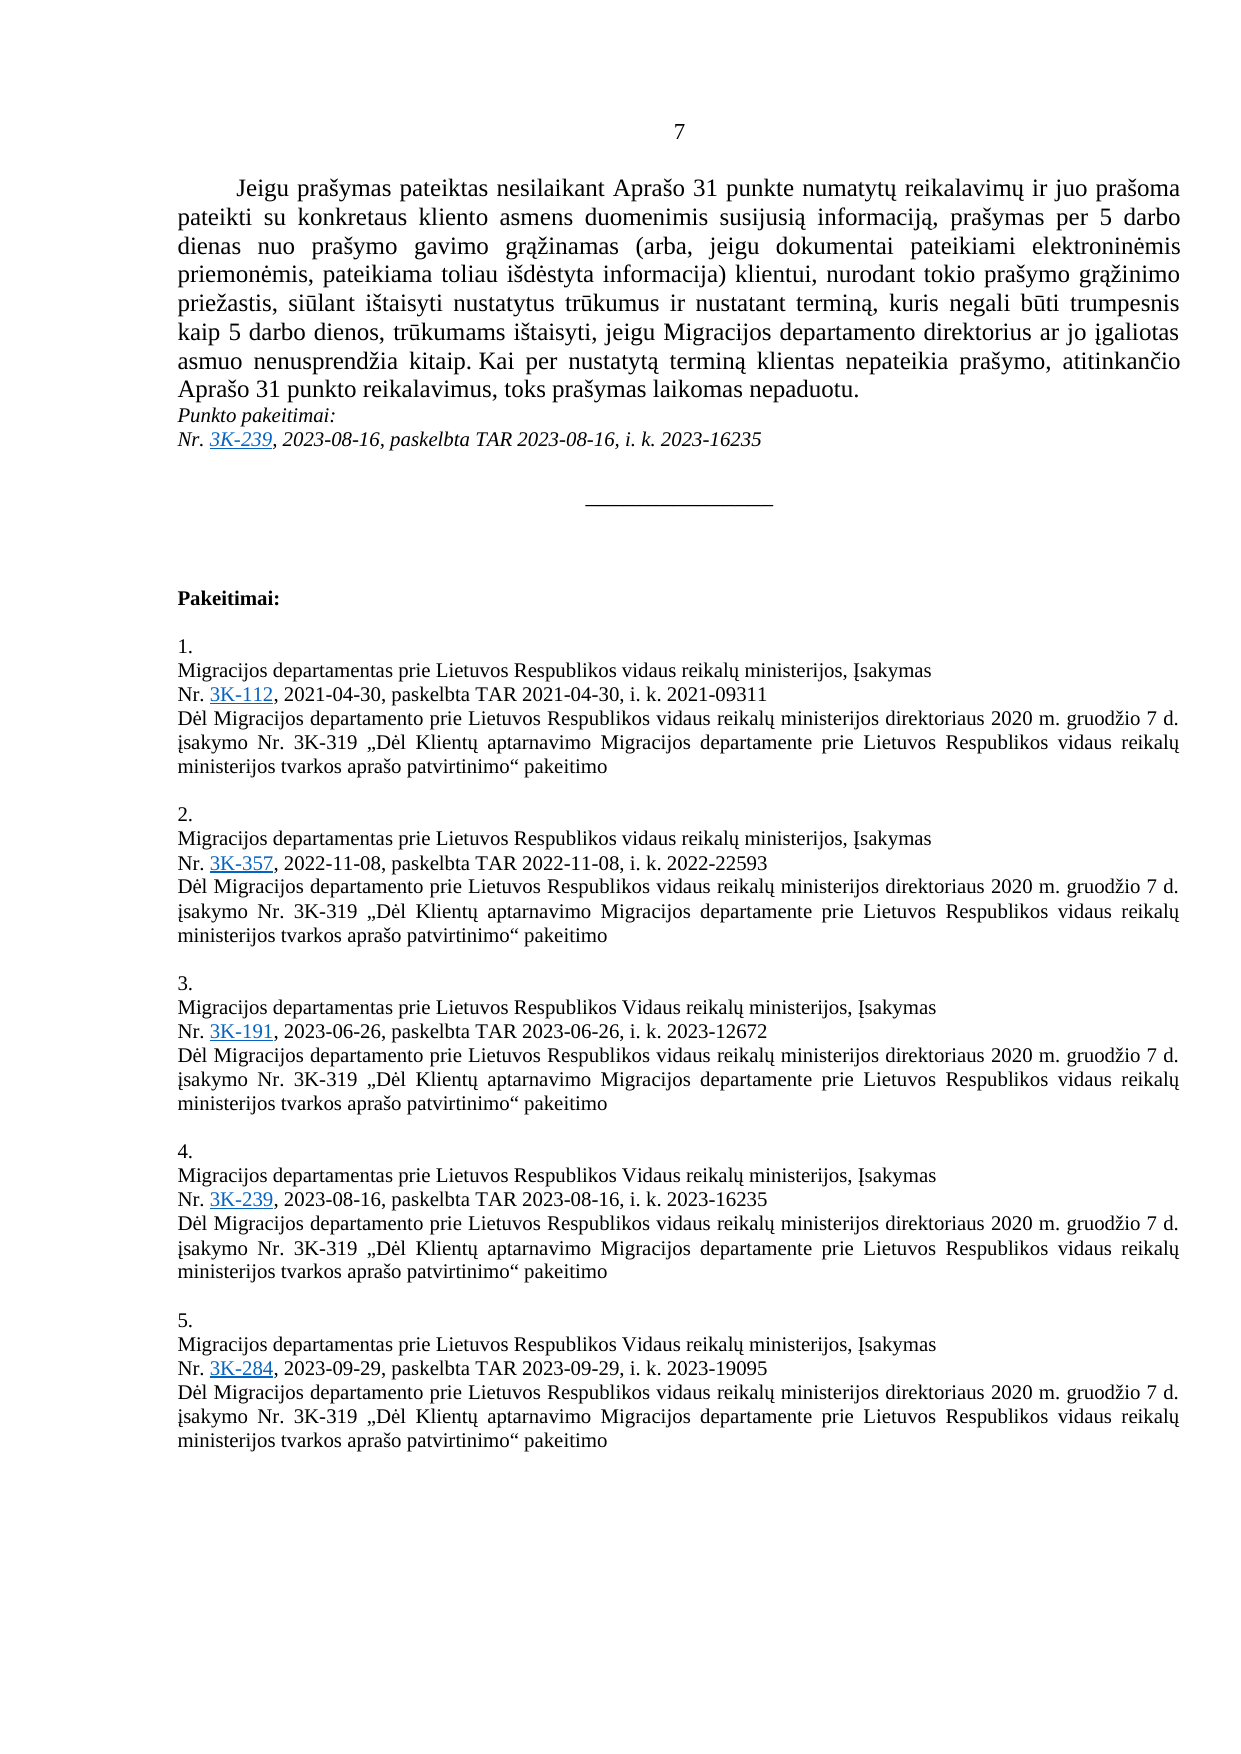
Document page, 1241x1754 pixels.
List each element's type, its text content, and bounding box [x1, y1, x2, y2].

text Migracijos departamentas prie Lietuvos Respublikos Vidaus reikalų ministerijos, Įsakymas [177, 995, 1181, 1019]
text Dėl Migracijos departamento prie Lietuvos Respublikos vidaus reikalų ministerijos direktoriaus 2020 m. gruodžio 7 d. įsakymo Nr. 3K-319 „Dėl Klientų aptarnavimo Migracijos departamente prie Lietuvos Respublikos vidaus reikalų ministerijos tvarkos aprašo patvirtinimo“ pakeitimo [177, 1211, 1181, 1283]
text Jeigu prašymas pateiktas nesilaikant Aprašo 31 punkte numatytų reikalavimų ir juo prašoma pateikti su konkretaus kliento asmens duomenimis susijusią informaciją, prašymas per 5 darbo dienas nuo prašymo gavimo grąžinamas (arba, jeigu dokumentai pateikiami elektroninėmis priemonėmis, pateikiama toliau išdėstyta informacija) klientui, nurodant tokio prašymo grąžinimo priežastis, siūlant ištaisyti nustatytus trūkumus ir nustatant terminą, kuris negali būti trumpesnis kaip 5 darbo dienos, trūkumams ištaisyti, jeigu Migracijos departamento direktorius ar jo įgaliotas asmuo nenusprendžia kitaip. Kai per nustatytą terminą klientas nepateikia prašymo, atitinkančio Aprašo 31 punkto reikalavimus, toks prašymas laikomas nepaduotu. [177, 173, 1181, 403]
text 2. [177, 802, 1181, 826]
text Dėl Migracijos departamento prie Lietuvos Respublikos vidaus reikalų ministerijos direktoriaus 2020 m. gruodžio 7 d. įsakymo Nr. 3K-319 „Dėl Klientų aptarnavimo Migracijos departamente prie Lietuvos Respublikos vidaus reikalų ministerijos tvarkos aprašo patvirtinimo“ pakeitimo [177, 874, 1181, 947]
text Migracijos departamentas prie Lietuvos Respublikos Vidaus reikalų ministerijos, Įsakymas [177, 1332, 1181, 1356]
text Pakeitimai: [177, 586, 1181, 610]
text Dėl Migracijos departamento prie Lietuvos Respublikos vidaus reikalų ministerijos direktoriaus 2020 m. gruodžio 7 d. įsakymo Nr. 3K-319 „Dėl Klientų aptarnavimo Migracijos departamente prie Lietuvos Respublikos vidaus reikalų ministerijos tvarkos aprašo patvirtinimo“ pakeitimo [177, 1380, 1181, 1452]
text Migracijos departamentas prie Lietuvos Respublikos vidaus reikalų ministerijos, Įsakymas [177, 658, 1181, 682]
text Nr. 3K-284, 2023-09-29, paskelbta TAR 2023-09-29, i. k. 2023-19095 [177, 1356, 1181, 1380]
text Nr. 3K-191, 2023-06-26, paskelbta TAR 2023-06-26, i. k. 2023-12672 [177, 1019, 1181, 1043]
text Punkto pakeitimai: [177, 403, 1181, 427]
text Dėl Migracijos departamento prie Lietuvos Respublikos vidaus reikalų ministerijos direktoriaus 2020 m. gruodžio 7 d. įsakymo Nr. 3K-319 „Dėl Klientų aptarnavimo Migracijos departamente prie Lietuvos Respublikos vidaus reikalų ministerijos tvarkos aprašo patvirtinimo“ pakeitimo [177, 706, 1181, 778]
text Nr. 3K-239, 2023-08-16, paskelbta TAR 2023-08-16, i. k. 2023-16235 [177, 427, 1181, 451]
text _______________ [177, 480, 1181, 509]
text Migracijos departamentas prie Lietuvos Respublikos Vidaus reikalų ministerijos, Įsakymas [177, 1163, 1181, 1187]
text Nr. 3K-112, 2021-04-30, paskelbta TAR 2021-04-30, i. k. 2021-09311 [177, 682, 1181, 706]
text Nr. 3K-239, 2023-08-16, paskelbta TAR 2023-08-16, i. k. 2023-16235 [177, 1187, 1181, 1211]
text Migracijos departamentas prie Lietuvos Respublikos vidaus reikalų ministerijos, Įsakymas [177, 826, 1181, 850]
text 4. [177, 1139, 1181, 1163]
text 5. [177, 1308, 1181, 1332]
text 1. [177, 634, 1181, 658]
text Nr. 3K-357, 2022-11-08, paskelbta TAR 2022-11-08, i. k. 2022-22593 [177, 850, 1181, 874]
text 3. [177, 971, 1181, 995]
text Dėl Migracijos departamento prie Lietuvos Respublikos vidaus reikalų ministerijos direktoriaus 2020 m. gruodžio 7 d. įsakymo Nr. 3K-319 „Dėl Klientų aptarnavimo Migracijos departamente prie Lietuvos Respublikos vidaus reikalų ministerijos tvarkos aprašo patvirtinimo“ pakeitimo [177, 1043, 1181, 1115]
